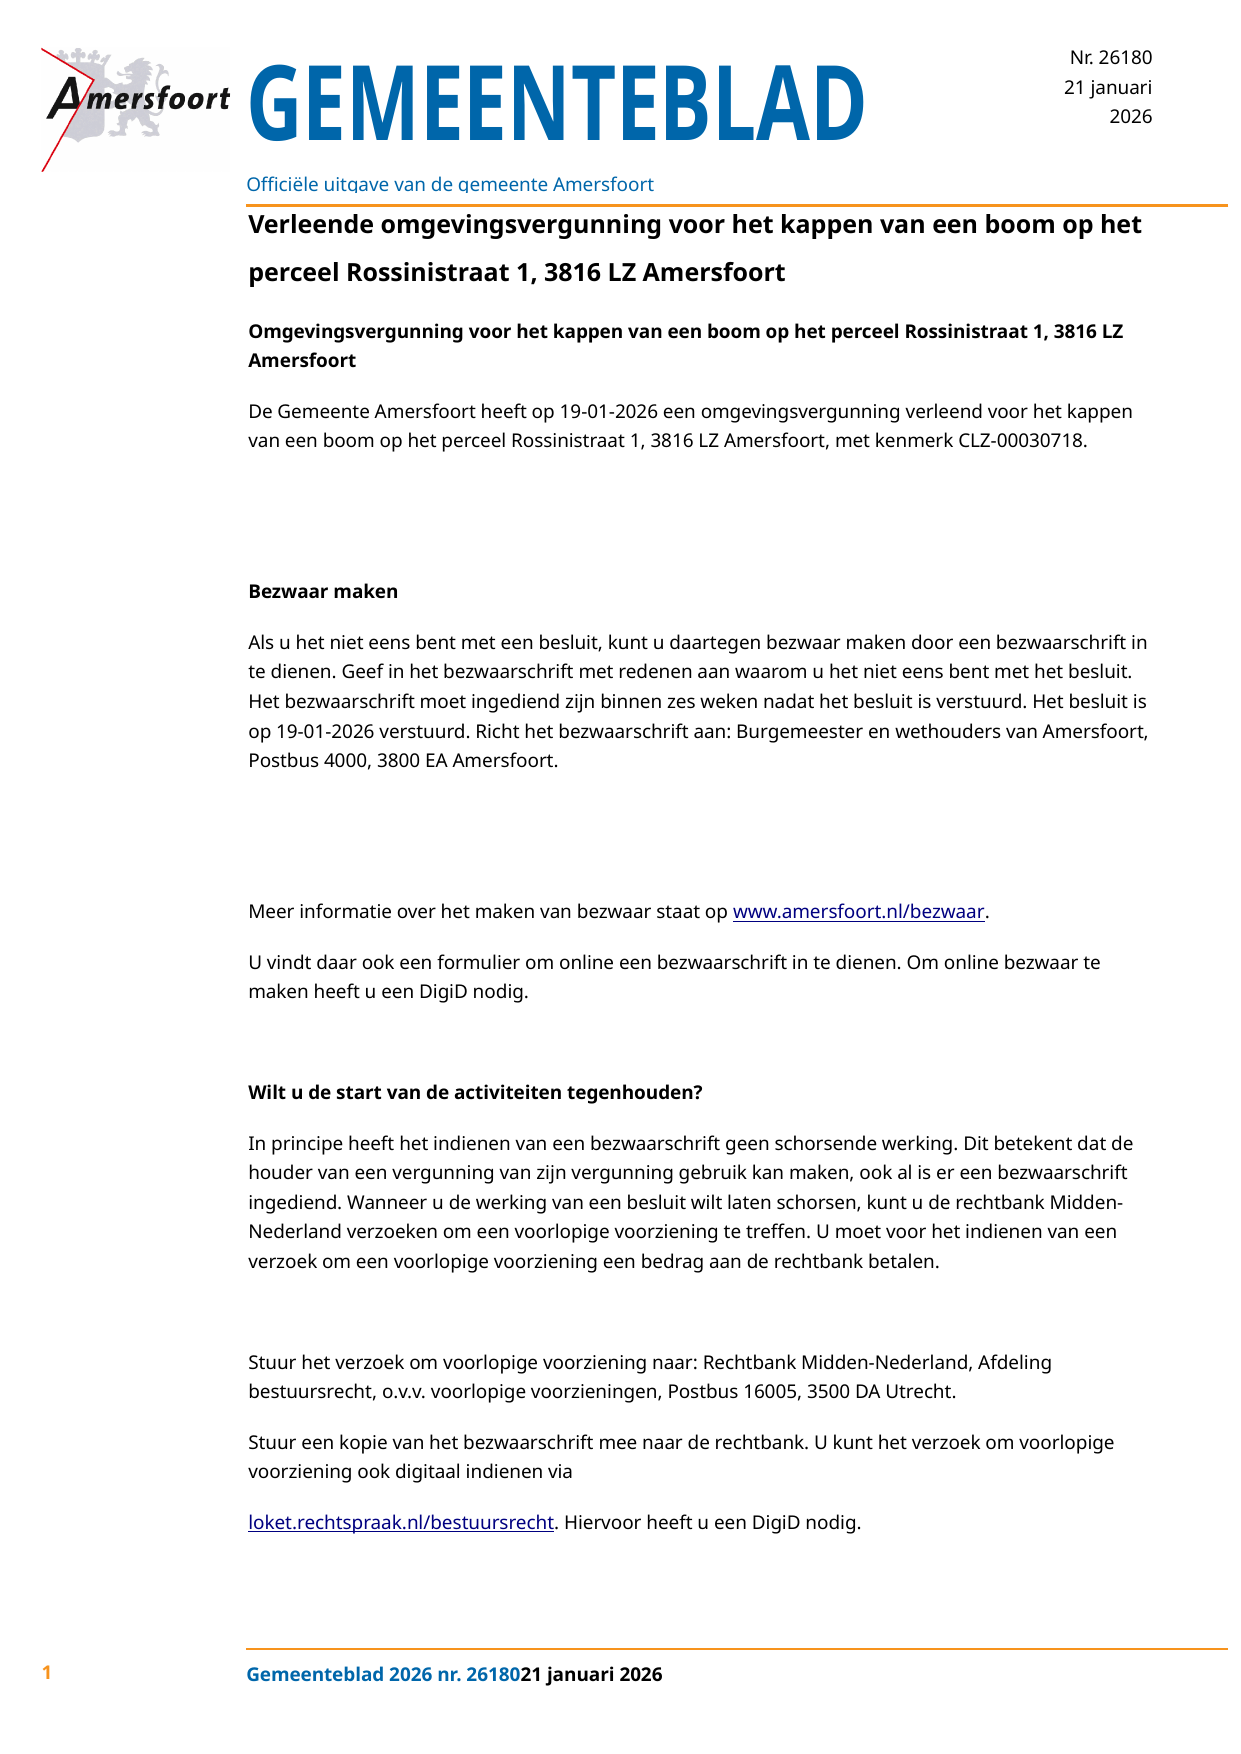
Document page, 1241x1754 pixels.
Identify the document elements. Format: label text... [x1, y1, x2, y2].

text Meer informatie over het maken van bezwaar staat op www.amersfoort.nl/bezwaar. [248, 899, 1152, 924]
text Wilt u de start van de activiteiten tegenhouden? [248, 1079, 1152, 1105]
text De Gemeente Amersfoort heeft op 19-01-2026 een omgevingsvergunning verleend voor het kappen van een boom op het perceel Rossinistraat 1, 3816 LZ Amersfoort, met kenmerk CLZ-00030718. [248, 398, 1152, 453]
text U vindt daar ook een formulier om online een bezwaarschrift in te dienen. Om online bezwaar te maken heeft u een DigiD nodig. [248, 949, 1152, 1004]
text In principe heeft het indienen van een bezwaarschrift geen schorsende werking. Dit betekent dat de houder van een vergunning van zijn vergunning gebruik kan maken, ook al is er een bezwaarschrift ingediend. Wanneer u de werking van een besluit wilt laten schorsen, kunt u de rechtbank Midden-Nederland verzoeken om een voorlopige voorziening te treffen. U moet voor het indienen van een verzoek om een voorlopige voorziening een bedrag aan de rechtbank betalen. [248, 1130, 1152, 1274]
text Stuur een kopie van het bezwaarschrift mee naar de rechtbank. U kunt het verzoek om voorlopige voorziening ook digitaal indienen via [248, 1429, 1152, 1484]
text Stuur het verzoek om voorlopige voorziening naar: Rechtbank Midden-Nederland, Afdeling bestuursrecht, o.v.v. voorlopige voorzieningen, Postbus 16005, 3500 DA Utrecht. [248, 1349, 1152, 1404]
text loket.rechtspraak.nl/bestuursrecht. Hiervoor heeft u een DigiD nodig. [248, 1509, 1152, 1535]
text Omgevingsvergunning voor het kappen van een boom op het perceel Rossinistraat 1, 3816 LZ Amersfoort [248, 318, 1152, 373]
text Verleende omgevingsvergunning voor het kappen van een boom op het perceel Rossinistraat 1, 3816 LZ Amersfoort [248, 207, 1152, 288]
picture [41, 47, 231, 172]
text Bezwaar maken [248, 579, 1152, 604]
text Als u het niet eens bent met een besluit, kunt u daartegen bezwaar maken door een bezwaarschrift in te dienen. Geef in het bezwaarschrift met redenen aan waarom u het niet eens bent met het besluit. Het bezwaarschrift moet ingediend zijn binnen zes weken nadat het besluit is verstuurd. Het besluit is op 19-01-2026 verstuurd. Richt het bezwaarschrift aan: Burgemeester en wethouders van Amersfoort, Postbus 4000, 3800 EA Amersfoort. [248, 629, 1152, 773]
